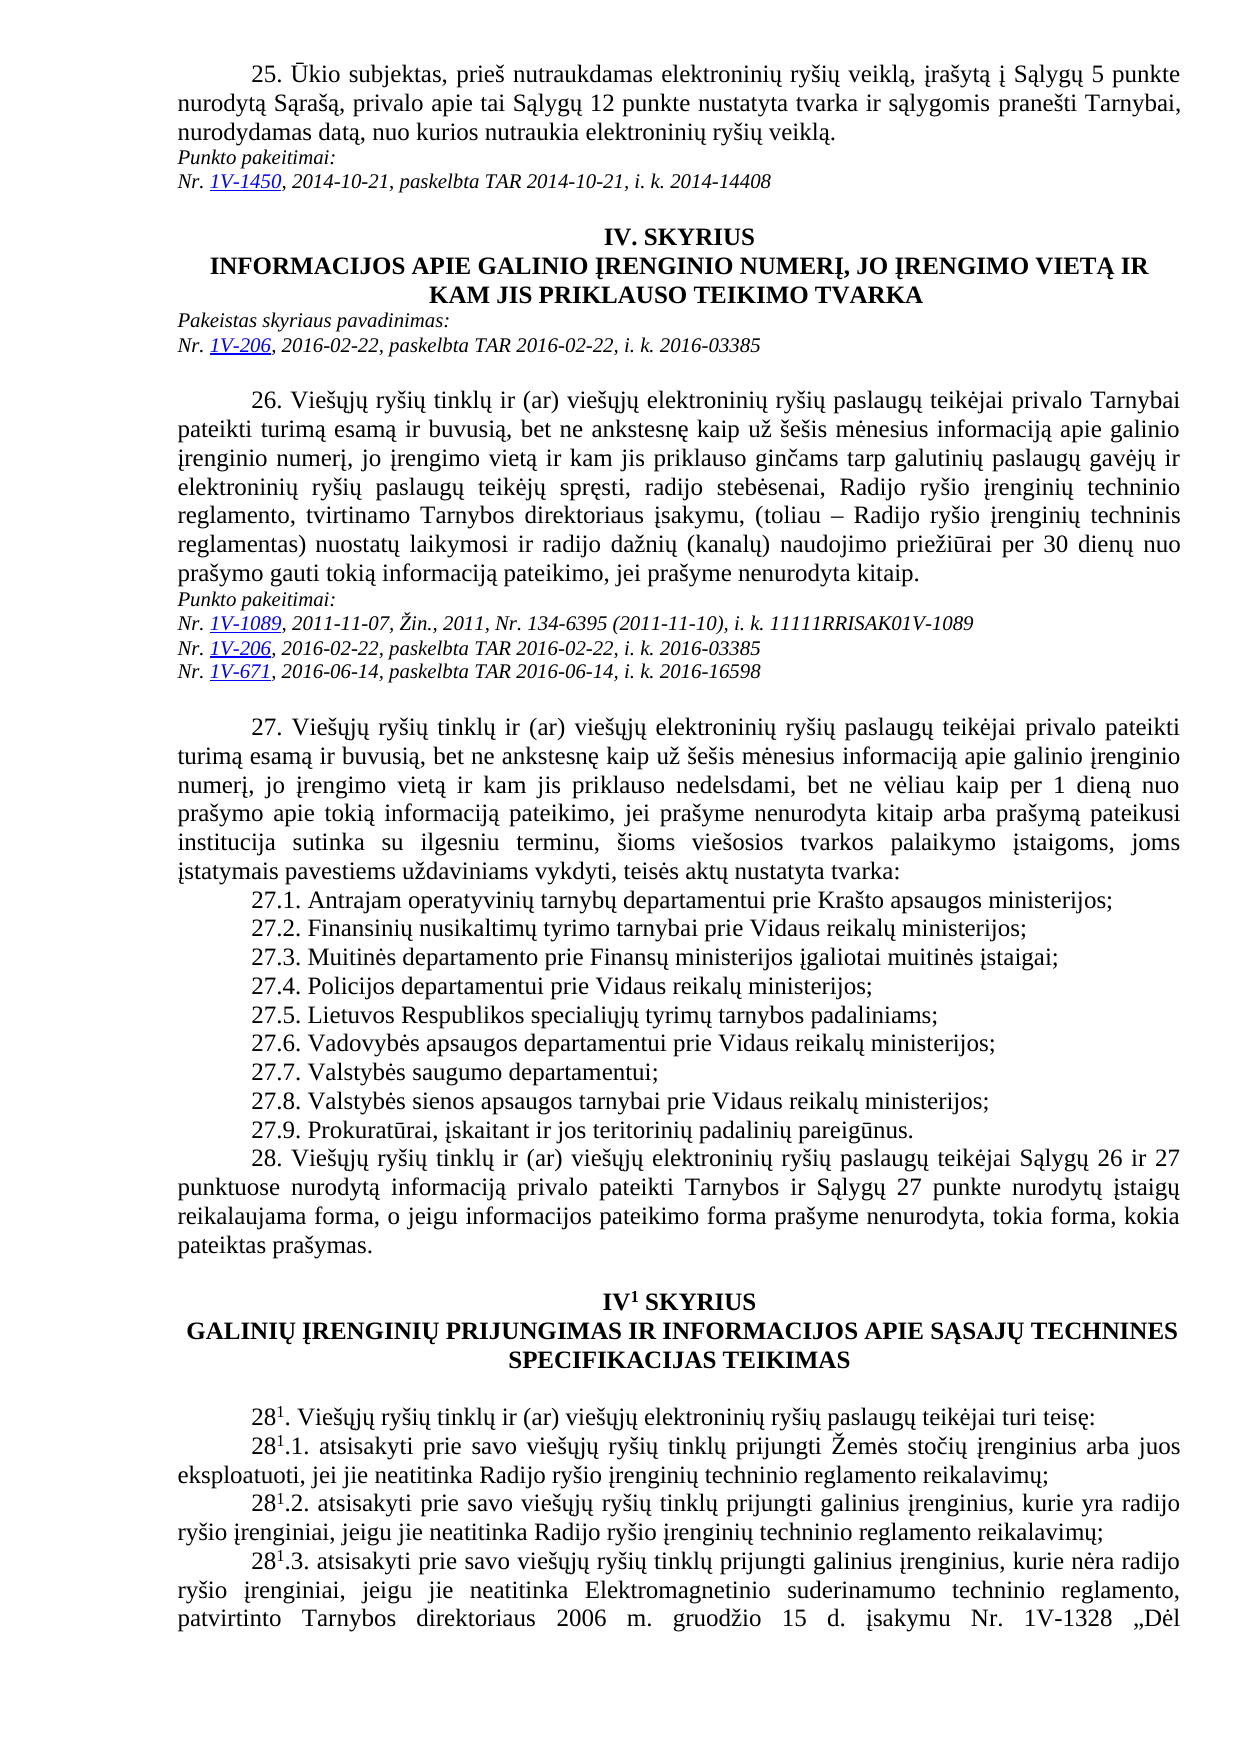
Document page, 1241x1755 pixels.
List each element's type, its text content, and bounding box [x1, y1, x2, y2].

text 26. Viešųjų ryšių tinklų ir (ar) viešųjų elektroninių ryšių paslaugų teikėjai privalo Tarnybai pateikti turimą esamą ir buvusią, bet ne ankstesnę kaip už šešis mėnesius informaciją apie galinio įrenginio numerį, jo įrengimo vietą ir kam jis priklauso ginčams tarp galutinių paslaugų gavėjų ir elektroninių ryšių paslaugų teikėjų spręsti, radijo stebėsenai, Radijo ryšio įrenginių techninio reglamento, tvirtinamo Tarnybos direktoriaus įsakymu, (toliau – Radijo ryšio įrenginių techninis reglamentas) nuostatų laikymosi ir radijo dažnių (kanalų) naudojimo priežiūrai per 30 dienų nuo prašymo gauti tokią informaciją pateikimo, jei prašyme nenurodyta kitaip. [177, 385, 1181, 587]
text 28. Viešųjų ryšių tinklų ir (ar) viešųjų elektroninių ryšių paslaugų teikėjai Sąlygų 26 ir 27 punktuose nurodytą informaciją privalo pateikti Tarnybos ir Sąlygų 27 punkte nurodytų įstaigų reikalaujama forma, o jeigu informacijos pateikimo forma prašyme nenurodyta, tokia forma, kokia pateiktas prašymas. [177, 1143, 1181, 1258]
text 27.3. Muitinės departamento prie Finansų ministerijos įgaliotai muitinės įstaigai; [177, 942, 1181, 971]
text 27.2. Finansinių nusikaltimų tyrimo tarnybai prie Vidaus reikalų ministerijos; [177, 913, 1181, 942]
text 27.1. Antrajam operatyvinių tarnybų departamentui prie Krašto apsaugos ministerijos; [177, 885, 1181, 913]
text IV1 SKYRIUS [177, 1287, 1181, 1316]
text 281.3. atsisakyti prie savo viešųjų ryšių tinklų prijungti galinius įrenginius, kurie nėra radijo ryšio įrenginiai, jeigu jie neatitinka Elektromagnetinio suderinamumo techninio reglamento, patvirtinto Tarnybos direktoriaus 2006 m. gruodžio 15 d. įsakymu Nr. 1V-1328 „Dėl [177, 1546, 1181, 1632]
text Nr. 1V-206, 2016-02-22, paskelbta TAR 2016-02-22, i. k. 2016-03385 [177, 332, 1181, 357]
text 281.2. atsisakyti prie savo viešųjų ryšių tinklų prijungti galinius įrenginius, kurie yra radijo ryšio įrenginiai, jeigu jie neatitinka Radijo ryšio įrenginių techninio reglamento reikalavimų; [177, 1488, 1181, 1546]
text 27.5. Lietuvos Respublikos specialiųjų tyrimų tarnybos padaliniams; [177, 1000, 1181, 1028]
text Nr. 1V-1450, 2014-10-21, paskelbta TAR 2014-10-21, i. k. 2014-14408 [177, 169, 1181, 193]
text 27.8. Valstybės sienos apsaugos tarnybai prie Vidaus reikalų ministerijos; [177, 1086, 1181, 1115]
text Nr. 1V-671, 2016-06-14, paskelbta TAR 2016-06-14, i. k. 2016-16598 [177, 659, 1181, 683]
text Pakeistas skyriaus pavadinimas: [177, 308, 1181, 332]
text Nr. 1V-1089, 2011-11-07, Žin., 2011, Nr. 134-6395 (2011-11-10), i. k. 11111RRISAK01V-1089 [177, 611, 1181, 635]
text 27.6. Vadovybės apsaugos departamentui prie Vidaus reikalų ministerijos; [177, 1028, 1181, 1057]
text Punkto pakeitimai: [177, 145, 1181, 169]
text Punkto pakeitimai: [177, 587, 1181, 611]
text 281.1. atsisakyti prie savo viešųjų ryšių tinklų prijungti Žemės stočių įrenginius arba juos eksploatuoti, jei jie neatitinka Radijo ryšio įrenginių techninio reglamento reikalavimų; [177, 1431, 1181, 1488]
text Nr. 1V-206, 2016-02-22, paskelbta TAR 2016-02-22, i. k. 2016-03385 [177, 635, 1181, 659]
text 25. Ūkio subjektas, prieš nutraukdamas elektroninių ryšių veiklą, įrašytą į Sąlygų 5 punkte nurodytą Sąrašą, privalo apie tai Sąlygų 12 punkte nustatyta tvarka ir sąlygomis pranešti Tarnybai, nurodydamas datą, nuo kurios nutraukia elektroninių ryšių veiklą. [177, 59, 1181, 145]
text INFORMACIJOS APIE GALINIO ĮRENGINIO NUMERĮ, JO ĮRENGIMO VIETĄ IR KAM JIS PRIKLAUSO TEIKIMO TVARKA [177, 251, 1181, 308]
text galinių įrenginių prijungimAS IR informacijos apie sąsajų technines specifikacijas teikimAS [177, 1316, 1181, 1373]
text 27.9. Prokuratūrai, įskaitant ir jos teritorinių padalinių pareigūnus. [177, 1115, 1181, 1143]
text 27.7. Valstybės saugumo departamentui; [177, 1057, 1181, 1086]
text IV. SKYRIUS [177, 222, 1181, 251]
text 27. Viešųjų ryšių tinklų ir (ar) viešųjų elektroninių ryšių paslaugų teikėjai privalo pateikti turimą esamą ir buvusią, bet ne ankstesnę kaip už šešis mėnesius informaciją apie galinio įrenginio numerį, jo įrengimo vietą ir kam jis priklauso nedelsdami, bet ne vėliau kaip per 1 dieną nuo prašymo apie tokią informaciją pateikimo, jei prašyme nenurodyta kitaip arba prašymą pateikusi institucija sutinka su ilgesniu terminu, šioms viešosios tvarkos palaikymo įstaigoms, joms įstatymais pavestiems uždaviniams vykdyti, teisės aktų nustatyta tvarka: [177, 712, 1181, 885]
text 281. Viešųjų ryšių tinklų ir (ar) viešųjų elektroninių ryšių paslaugų teikėjai turi teisę: [177, 1402, 1181, 1431]
text 27.4. Policijos departamentui prie Vidaus reikalų ministerijos; [177, 971, 1181, 1000]
